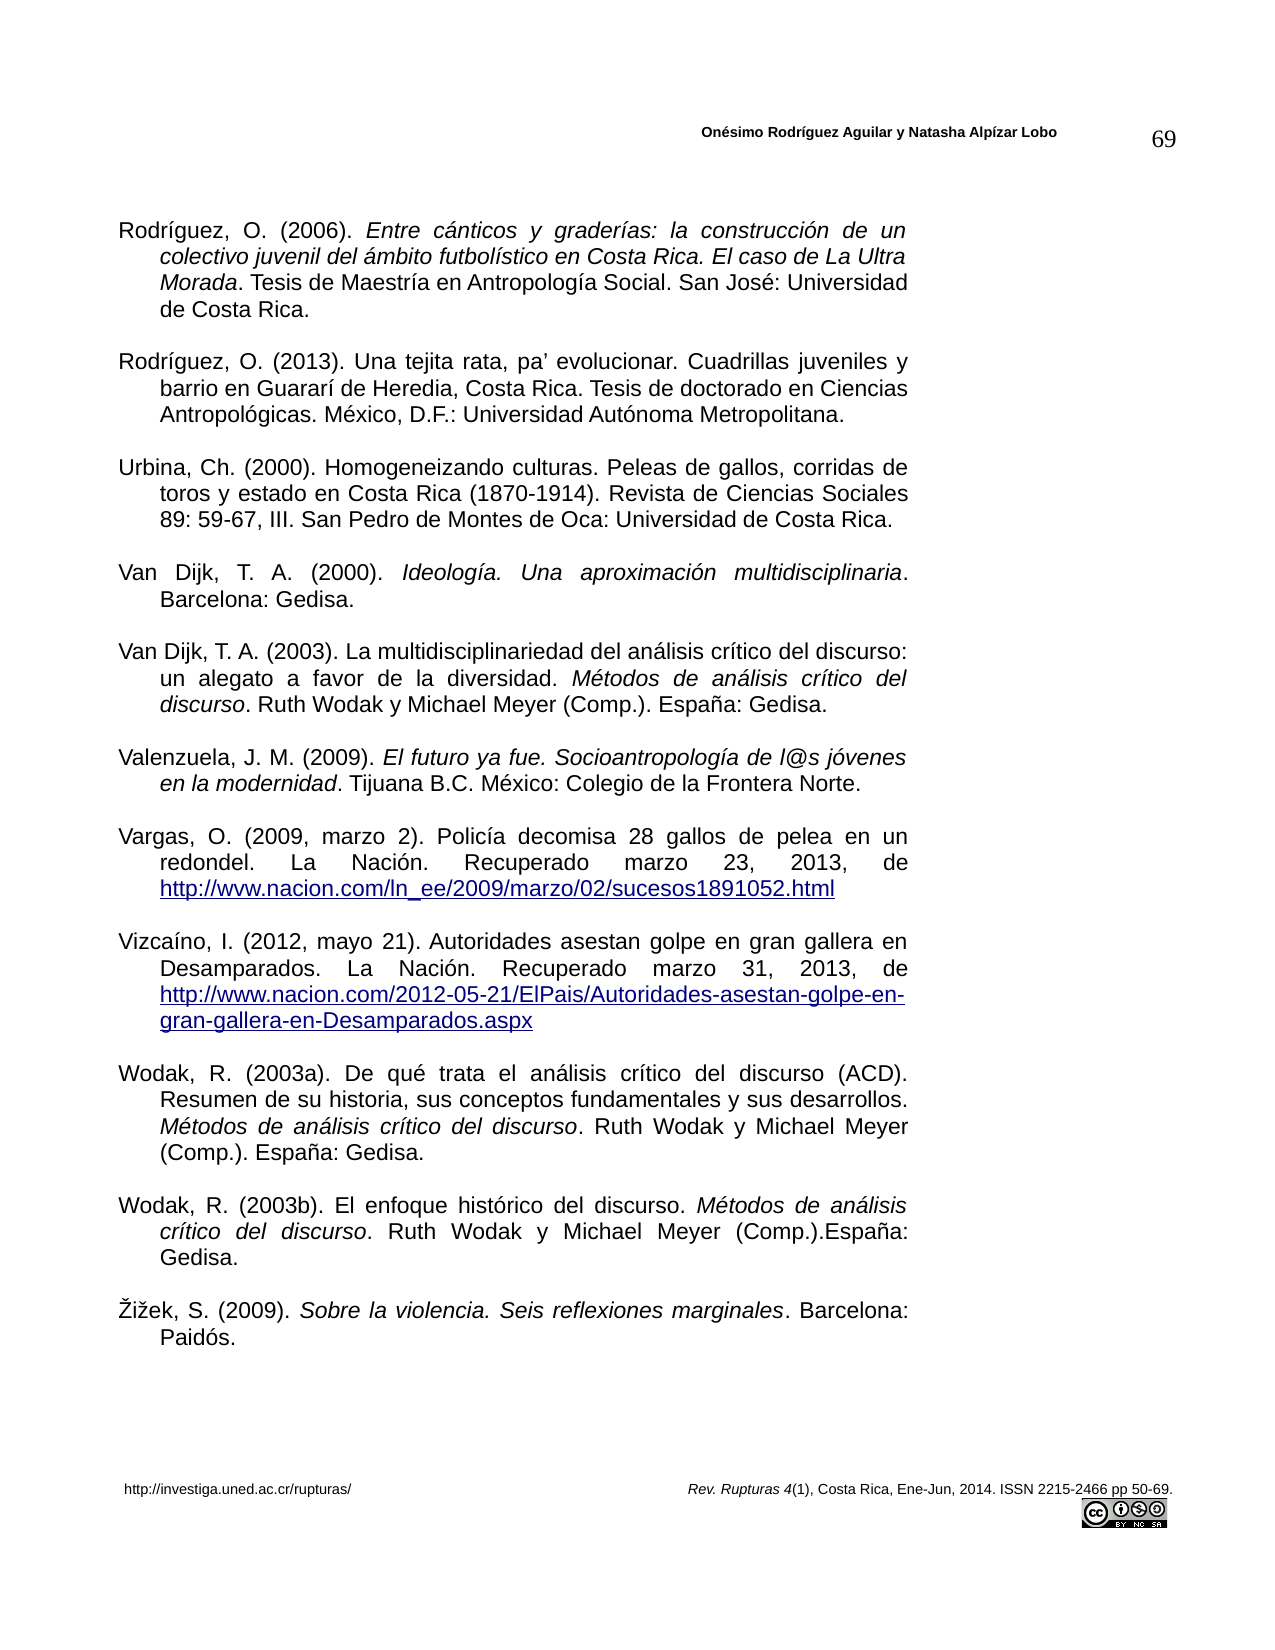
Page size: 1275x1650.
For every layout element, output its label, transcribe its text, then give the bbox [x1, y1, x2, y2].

picture [1081, 1498, 1168, 1528]
text Wodak, R. (2003a). De qué trata el análisis crítico del discurso (ACD). Resumen de su historia, sus conceptos fundamentales y sus desarrollos. Métodos de análisis crítico del discurso. Ruth Wodak y Michael Meyer (Comp.). España: Gedisa. [118, 1060, 909, 1165]
text Žižek, S. (2009). Sobre la violencia. Seis reflexiones marginales. Barcelona: Paidós. [118, 1297, 909, 1350]
text Vizcaíno, I. (2012, mayo 21). Autoridades asestan golpe en gran gallera en Desamparados. La Nación. Recuperado marzo 31, 2013, de http://www.nacion.com/2012-05-21/ElPais/Autoridades-asestan-golpe-en-gran-gallera-en-Desamparados.aspx [118, 928, 909, 1033]
text Van Dijk, T. A. (2003). La multidisciplinariedad del análisis crítico del discurso: un alegato a favor de la diversidad. Métodos de análisis crítico del discurso. Ruth Wodak y Michael Meyer (Comp.). España: Gedisa. [118, 638, 909, 717]
text Valenzuela, J. M. (2009). El futuro ya fue. Socioantropología de l@s jóvenes en la modernidad. Tijuana B.C. México: Colegio de la Frontera Norte. [118, 744, 909, 796]
text Van Dijk, T. A. (2000). Ideología. Una aproximación multidisciplinaria. Barcelona: Gedisa. [118, 559, 909, 612]
text Wodak, R. (2003b). El enfoque histórico del discurso. Métodos de análisis crítico del discurso. Ruth Wodak y Michael Meyer (Comp.).España: Gedisa. [118, 1192, 909, 1271]
text Vargas, O. (2009, marzo 2). Policía decomisa 28 gallos de pelea en un redondel. La Nación. Recuperado marzo 23, 2013, de http://wvw.nacion.com/ln_ee/2009/marzo/02/sucesos1891052.html [118, 823, 909, 902]
text Rodríguez, O. (2013). Una tejita rata, pa’ evolucionar. Cuadrillas juveniles y barrio en Guararí de Heredia, Costa Rica. Tesis de doctorado en Ciencias Antropológicas. México, D.F.: Universidad Autónoma Metropolitana. [118, 348, 909, 427]
text Rodríguez, O. (2006). Entre cánticos y graderías: la construcción de un colectivo juvenil del ámbito futbolístico en Costa Rica. El caso de La Ultra Morada. Tesis de Maestría en Antropología Social. San José: Universidad de Costa Rica. [118, 217, 909, 322]
text Urbina, Ch. (2000). Homogeneizando culturas. Peleas de gallos, corridas de toros y estado en Costa Rica (1870-1914). Revista de Ciencias Sociales 89: 59-67, III. San Pedro de Montes de Oca: Universidad de Costa Rica. [118, 454, 909, 533]
